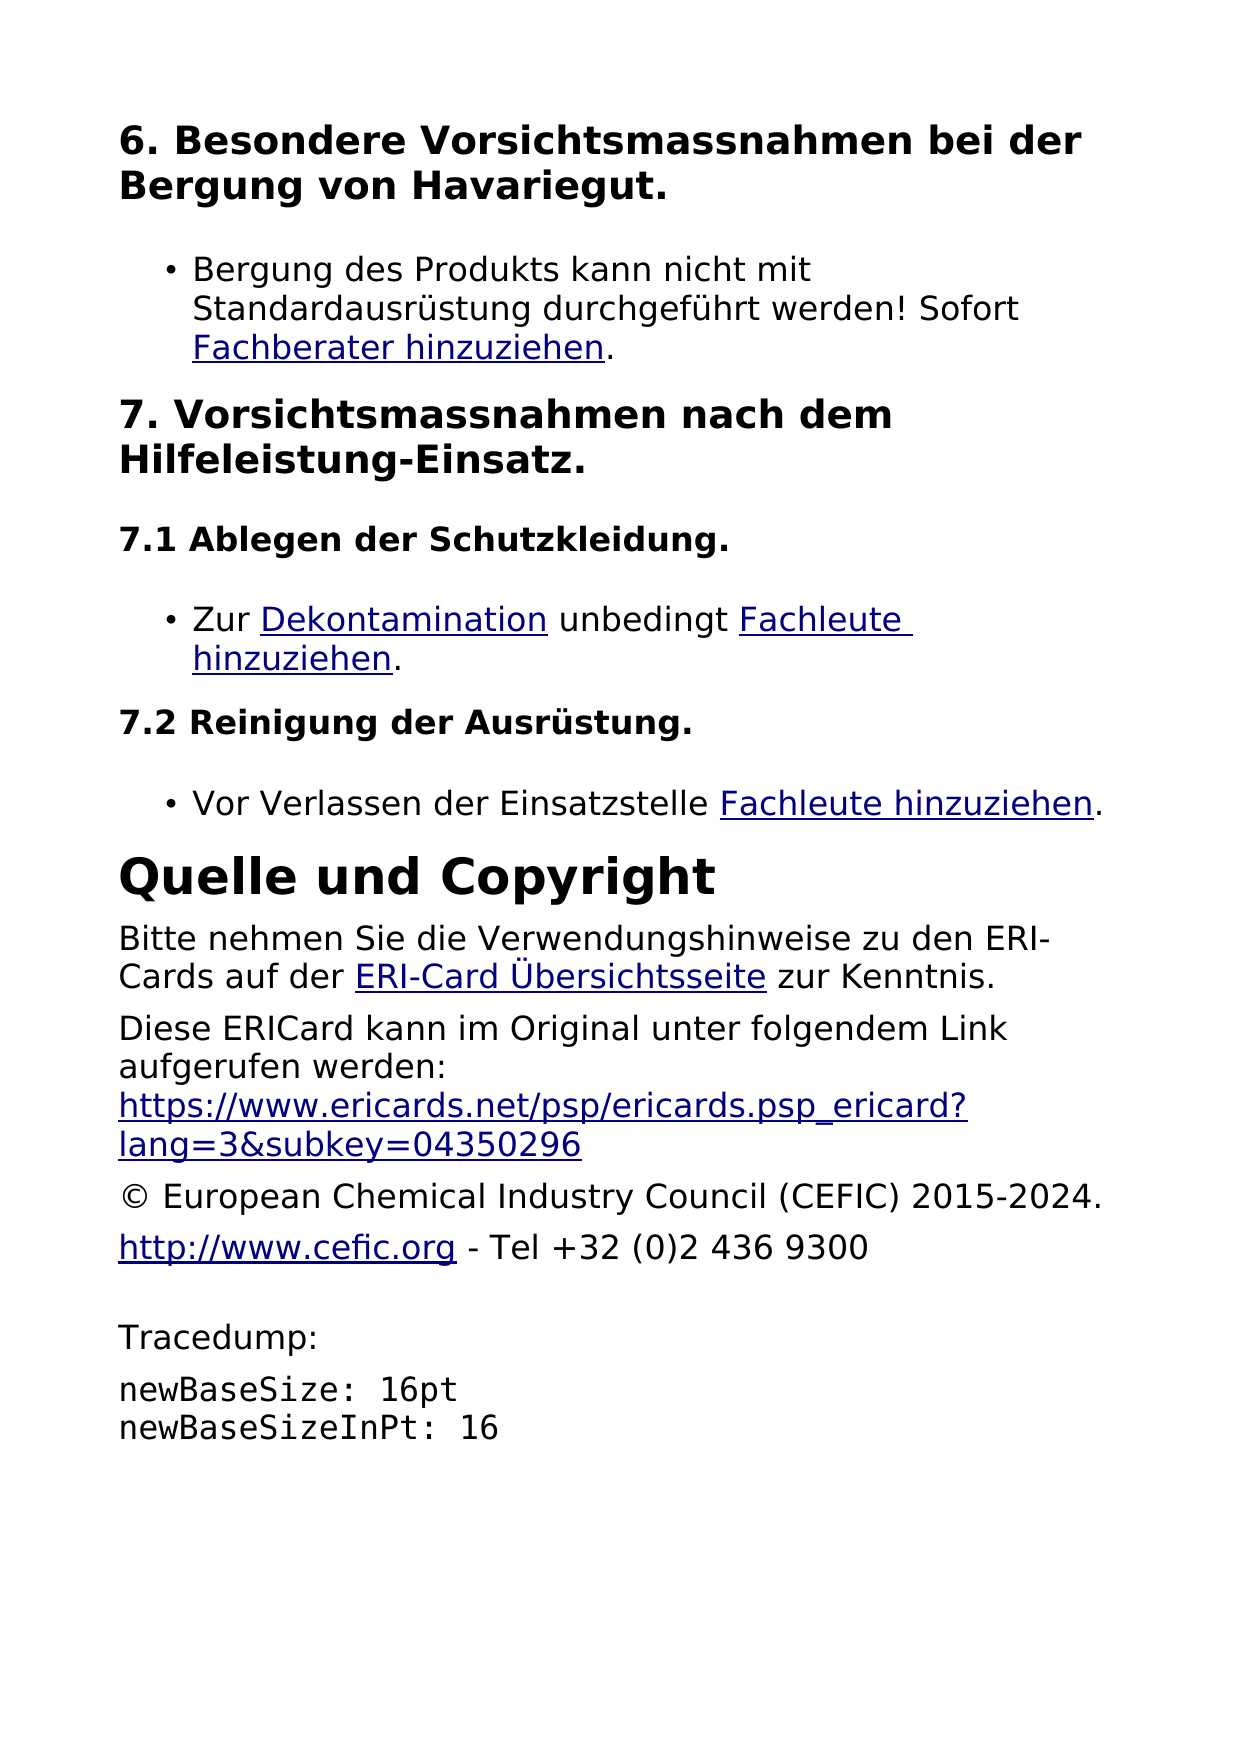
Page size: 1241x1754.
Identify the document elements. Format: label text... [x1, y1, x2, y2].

text Bitte nehmen Sie die Verwendungshinweise zu den ERI-Cards auf der ERI-Card Übersichtsseite zur Kenntnis. [118, 919, 1122, 997]
list Zur Dekontamination unbedingt Fachleute hinzuziehen. [177, 601, 1122, 678]
subtitle 7.2 Reinigung der Ausrüstung. [118, 703, 1122, 742]
subtitle Quelle und Copyright [118, 848, 1122, 906]
list Bergung des Produkts kann nicht mit Standardausrüstung durchgeführt werden! Sofort Fachberater hinzuziehen. [177, 251, 1122, 367]
subtitle 7.1 Ablegen der Schutzkleidung. [118, 520, 1122, 559]
subtitle 6. Besondere Vorsichtsmassnahmen bei der Bergung von Havariegut. [118, 118, 1122, 208]
text Diese ERICard kann im Original unter folgendem Link aufgerufen werden: https://www.ericards.net/psp/ericards.psp_ericard?lang=3&subkey=04350296 [118, 1009, 1122, 1164]
list Vor Verlassen der Einsatzstelle Fachleute hinzuziehen. [177, 784, 1122, 823]
text © European Chemical Industry Council (CEFIC) 2015-2024. [118, 1177, 1122, 1216]
text Tracedump: [118, 1280, 1122, 1357]
text newBaseSize: 16pt newBaseSizeInPt: 16 [118, 1370, 1122, 1448]
subtitle 7. Vorsichtsmassnahmen nach dem Hilfeleistung-Einsatz. [118, 392, 1122, 482]
text http://www.cefic.org - Tel +32 (0)2 436 9300 [118, 1228, 1122, 1267]
